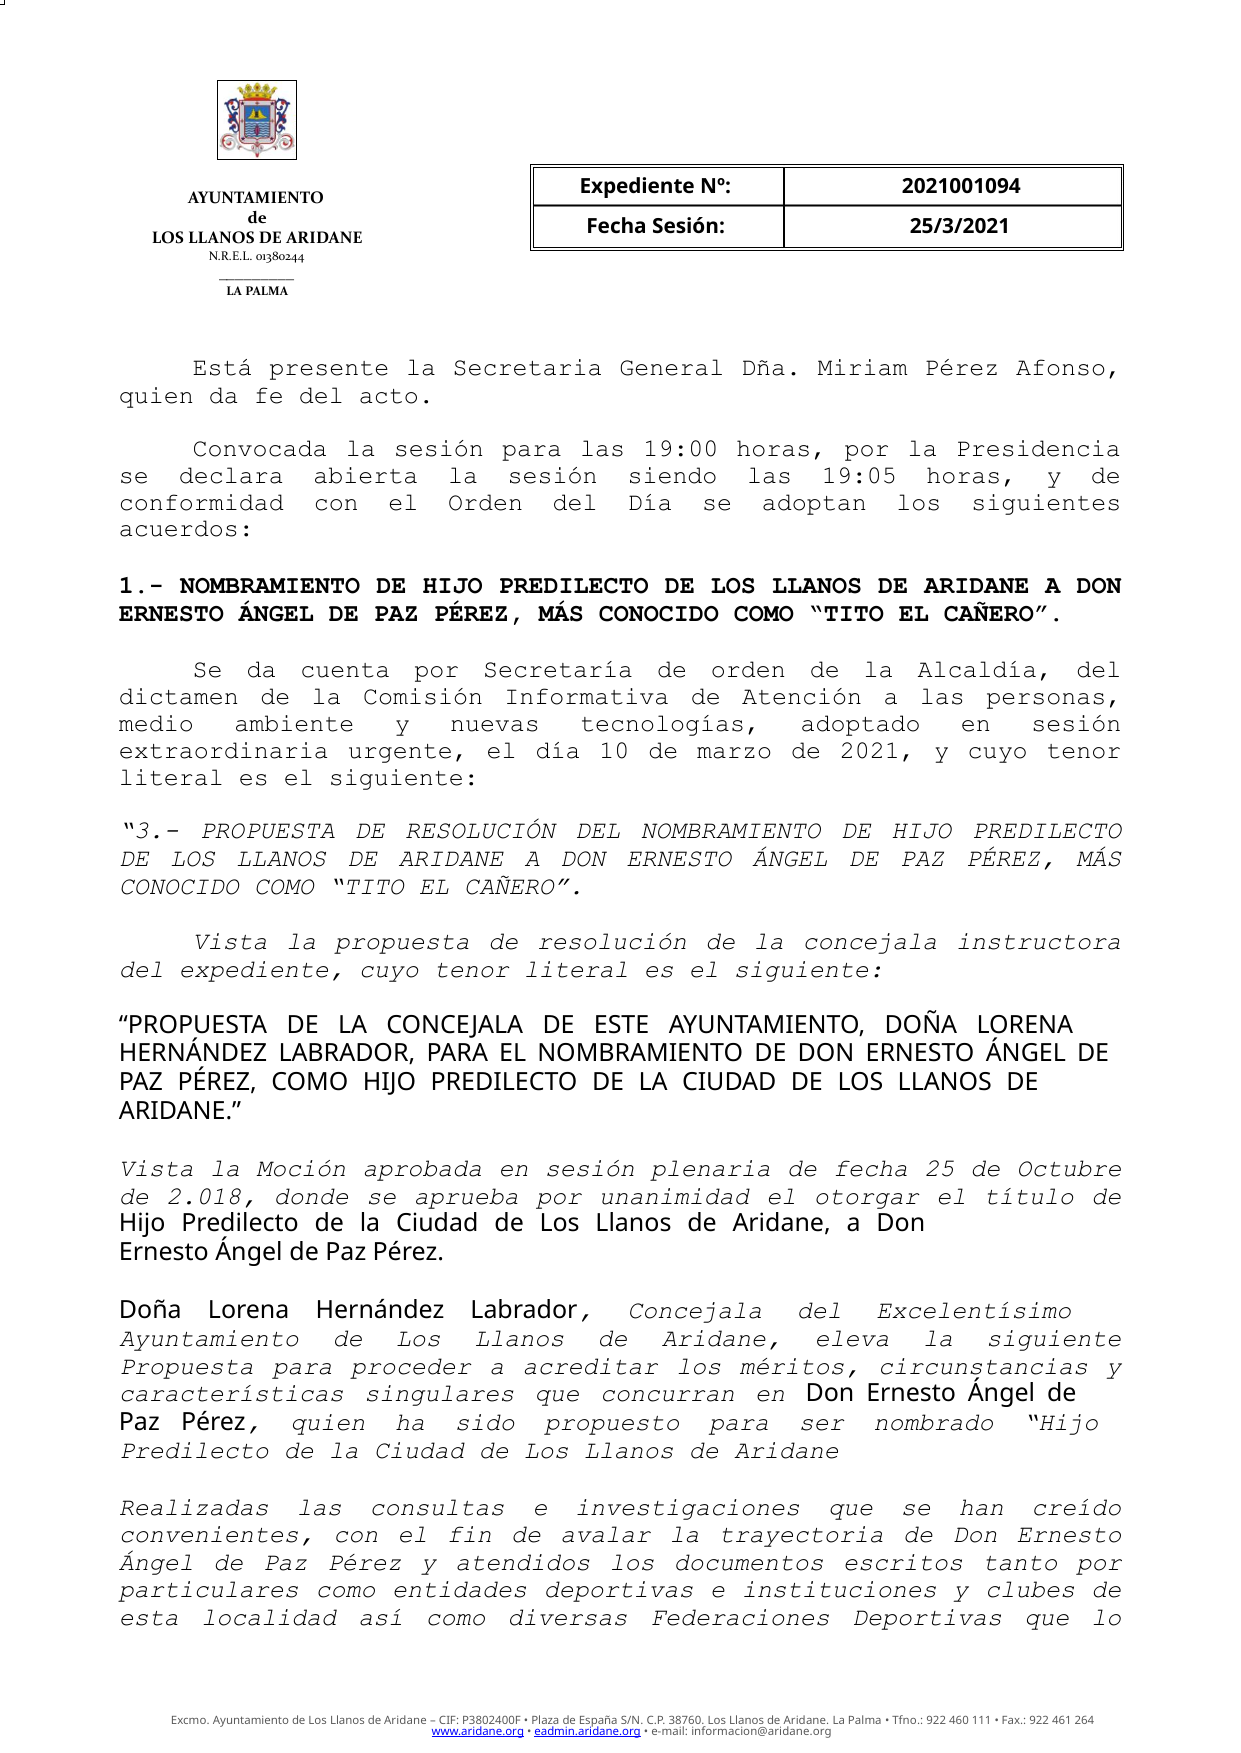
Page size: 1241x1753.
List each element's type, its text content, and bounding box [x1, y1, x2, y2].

text Doña Lorena Hernández Labrador, Concejala del Excelentísimo [119, 1295, 1146, 1324]
text conformidad con el Orden del Día se adoptan los siguientes [119, 489, 1146, 516]
text 1.- NOMBRAMIENTO DE HIJO PREDILECTO DE LOS LLANOS DE ARIDANE A DON [119, 570, 1146, 599]
text dictamen de la Comisión Informativa de Atención a las personas, [119, 683, 1146, 710]
text particulares como entidades deportivas e instituciones y clubes de [119, 1576, 1146, 1603]
text Hijo Predilecto de la Ciudad de Los Llanos de Aridane, a Don [119, 1210, 1146, 1237]
text Vista la propuesta de resolución de la concejala instructora [192, 927, 1146, 955]
text características singulares que concurran en Don Ernesto Ángel de [119, 1380, 1146, 1407]
text convenientes, con el fin de avalar la trayectoria de Don Ernesto [119, 1521, 1146, 1548]
text Fecha Sesión: [586, 214, 761, 239]
text esta localidad así como diversas Federaciones Deportivas que lo [119, 1603, 1146, 1631]
text www.aridane.org • eadmin.aridane.org • e-mail: informacion@aridane.org [431, 1724, 834, 1738]
text del expediente, cuyo tenor literal es el siguiente: [119, 955, 1146, 983]
text Convocada la sesión para las 19:00 horas, por la Presidencia [192, 433, 1146, 462]
text _ [317, 266, 327, 282]
picture [218, 81, 296, 159]
text ARIDANE.” [119, 1097, 1146, 1125]
text 3.- PROPUESTA DE RESOLUCIÓN DEL NOMBRAMIENTO DE HIJO PREDILECTO [134, 816, 1146, 844]
text Excmo. Ayuntamiento de Los Llanos de Aridane – CIF: P3802400F • Plaza de España S/N. C.P. 38760. Los Llanos de Aridane. La Palma • Tfno.: 922 460 111 • Fax.: 922 461 264 [171, 1713, 1095, 1727]
text acuerdos: [119, 516, 1146, 542]
text literal es el siguiente: [119, 763, 1146, 790]
text Realizadas las consultas e investigaciones que se han creído [119, 1493, 1146, 1521]
text LA PALMA [226, 286, 317, 298]
text Se da cuenta por Secretaría de orden de la Alcaldía, del [192, 655, 1146, 683]
text DE LOS LLANOS DE ARIDANE A DON ERNESTO ÁNGEL DE PAZ PÉREZ, MÁS [119, 844, 1146, 872]
text quien da fe del acto. [119, 382, 1146, 408]
text AYUNTAMIENTO [188, 190, 387, 207]
text HERNÁNDEZ LABRADOR, PARA EL NOMBRAMIENTO DE DON ERNESTO ÁNGEL DE [119, 1039, 1146, 1067]
text LOS LLANOS DE ARIDANE [152, 230, 387, 247]
text “ [119, 816, 134, 844]
text medio ambiente y nuevas tecnologías, adoptado en sesión [119, 710, 1146, 737]
text “PROPUESTA DE LA CONCEJALA DE ESTE AYUNTAMIENTO, DOÑA LORENA [119, 1010, 1146, 1039]
text Predilecto de la Ciudad de Los Llanos de Aridane [119, 1436, 1146, 1465]
text Ángel de Paz Pérez y atendidos los documentos escritos tanto por [119, 1548, 1146, 1576]
text Propuesta para proceder a acreditar los méritos, circunstancias y [119, 1352, 1146, 1380]
text Está presente la Secretaria General Dña. Miriam Pérez Afonso, [192, 353, 1146, 382]
text 2021001094 [902, 173, 1059, 198]
text ERNESTO ÁNGEL DE PAZ PÉREZ, MÁS CONOCIDO COMO “TITO EL CAÑERO”. [119, 599, 1089, 627]
text PAZ PÉREZ, COMO HIJO PREDILECTO DE LA CIUDAD DE LOS LLANOS DE [119, 1068, 1146, 1096]
text Vista la Moción aprobada en sesión plenaria de fecha 25 de Octubre [119, 1154, 1146, 1182]
text de [247, 210, 387, 227]
text se declara abierta la sesión siendo las 19:05 horas, y de [119, 462, 1146, 489]
text N.R.E.L. 01380244 [208, 250, 327, 262]
text ________ [226, 266, 317, 282]
text CONOCIDO COMO “TITO EL CAÑERO”. [119, 872, 1146, 900]
text Expediente Nº: [579, 173, 761, 198]
picture [531, 165, 1123, 250]
text _ [219, 266, 226, 279]
text extraordinaria urgente, el día 10 de marzo de 2021, y cuyo tenor [119, 737, 1146, 763]
text de 2.018, donde se aprueba por unanimidad el otorgar el título de [119, 1182, 1146, 1210]
text 25/3/2021 [909, 214, 1059, 239]
text Paz Pérez, quien ha sido propuesto para ser nombrado “Hijo [119, 1408, 1146, 1436]
text Ernesto Ángel de Paz Pérez. [119, 1238, 1146, 1266]
text Ayuntamiento de Los Llanos de Aridane, eleva la siguiente [119, 1324, 1146, 1352]
